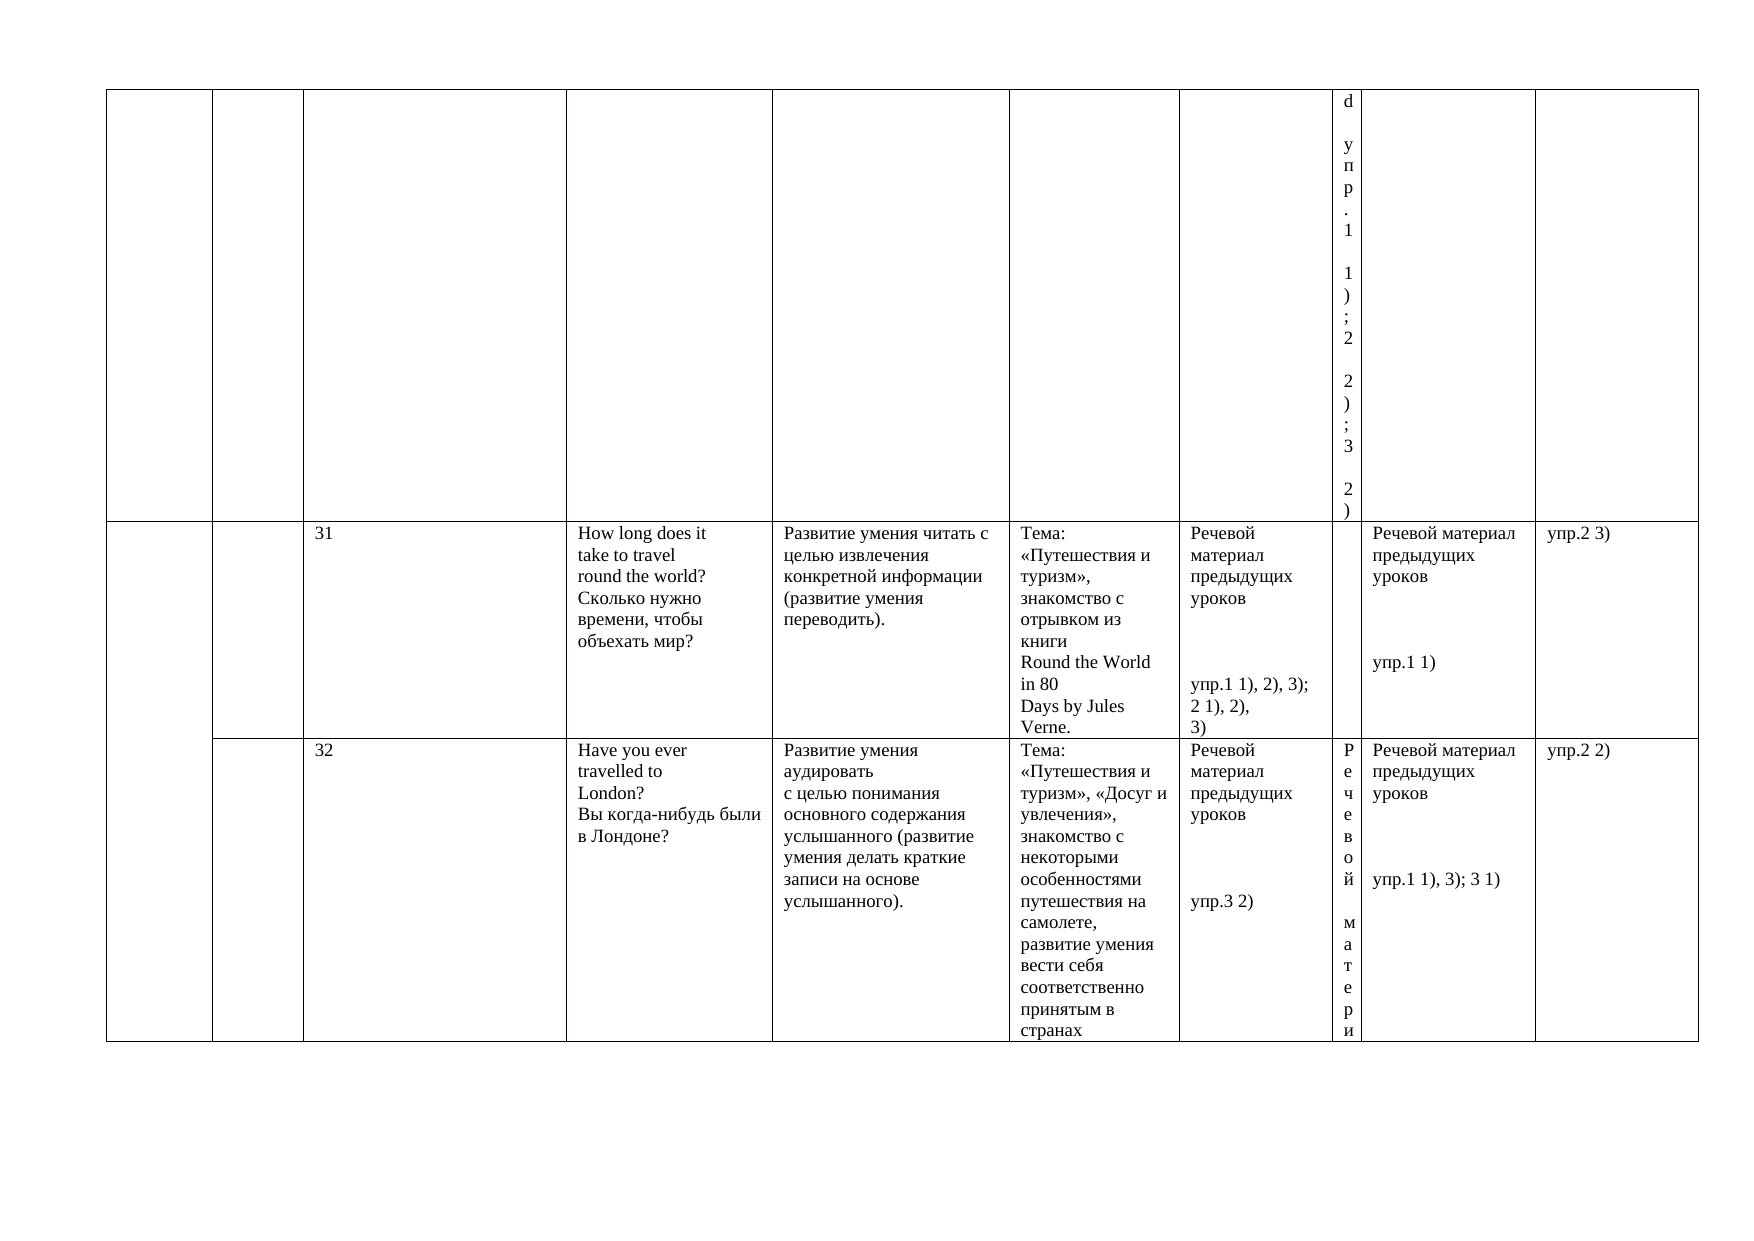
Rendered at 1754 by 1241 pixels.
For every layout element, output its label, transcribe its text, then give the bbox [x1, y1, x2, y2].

table_cell упр.2 3) [1536, 522, 1698, 738]
table_cell Речевой материал предыдущих уроков упр.1 1), 3); 3 1) [1362, 739, 1535, 1041]
table_cell [773, 90, 1009, 521]
table_cell [213, 739, 303, 1041]
table_cell Речевой материал предыдущих уроков упр.1 1) [1362, 522, 1535, 738]
table_cell Have you ever travelled to London? Вы когда-нибудь были в Лондоне? [567, 739, 772, 1041]
table_cell Речевой материал предыдущих уроков упр.1 1), 2), 3); 2 1), 2), 3) [1180, 522, 1332, 738]
table_cell [107, 90, 212, 521]
table_cell [1180, 90, 1332, 521]
table_cell [213, 522, 303, 738]
table_cell [567, 90, 772, 521]
table_cell [1536, 90, 1698, 521]
table_cell Тема: «Путешествия и туризм», «Досуг и увлечения», знакомство с некоторыми особенностями путешествия на самолете, развитие умения вести себя соответственно принятым в странах [1010, 739, 1179, 1041]
table_cell Развитие умения читать с целью извлечения конкретной информации (развитие умения переводить). [773, 522, 1009, 738]
table_cell [1010, 90, 1179, 521]
table_cell Развитие умения аудировать с целью понимания основного содержания услышанного (развитие умения делать краткие записи на основе услышанного). [773, 739, 1009, 1041]
table_cell Речевой матери [1333, 739, 1361, 1041]
table_cell [1362, 90, 1535, 521]
table_cell [213, 90, 303, 521]
table_cell Тема: «Путешествия и туризм», знакомство с отрывком из книги Round the World in 80 Days by Jules Verne. [1010, 522, 1179, 738]
table_cell [1333, 522, 1361, 738]
table_cell 31 [304, 522, 566, 738]
table_cell 32 [304, 739, 566, 1041]
table_cell Речевой материал предыдущих уроков упр.3 2) [1180, 739, 1332, 1041]
table_cell d упр.1 1); 2 2); 3 2) [1333, 90, 1361, 521]
table_cell упр.2 2) [1536, 739, 1698, 1041]
table_cell How long does it take to travel round the world? Сколько нужно времени, чтобы объехать мир? [567, 522, 772, 738]
table_cell [304, 90, 566, 521]
table_cell [107, 522, 212, 1041]
